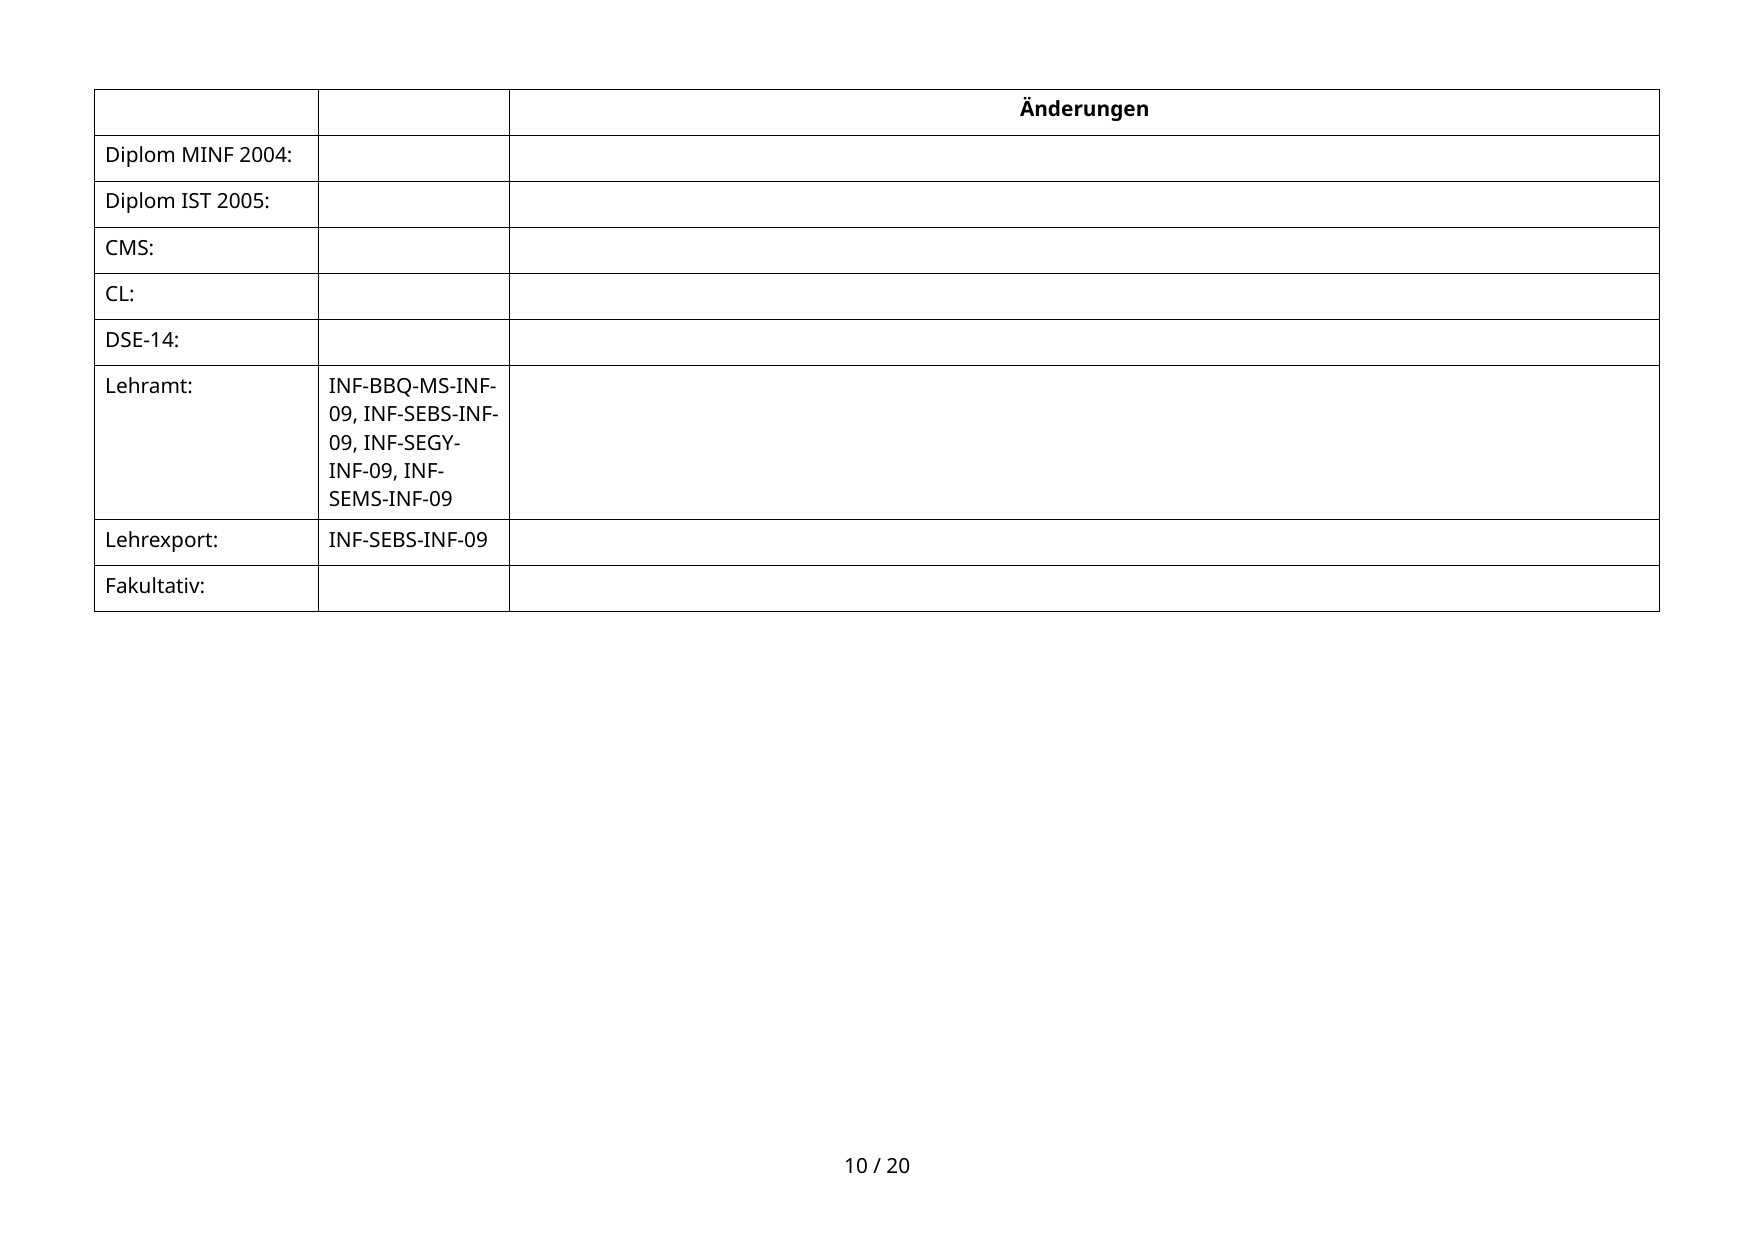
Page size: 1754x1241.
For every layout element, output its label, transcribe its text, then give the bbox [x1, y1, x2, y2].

table_cell INF-SEBS-INF-09 [319, 520, 509, 565]
table_cell DSE-14: [95, 320, 318, 365]
table_header [319, 90, 509, 134]
table_cell CMS: [95, 228, 318, 273]
table_cell [510, 366, 1659, 519]
table_cell [319, 320, 509, 365]
table_cell [510, 228, 1659, 273]
table_cell Diplom MINF 2004: [95, 136, 318, 181]
table_cell INF-BBQ-MS-INF-09, INF-SEBS-INF-09, INF-SEGY-INF-09, INF-SEMS-INF-09 [319, 366, 509, 519]
table_cell [510, 274, 1659, 319]
table_cell [319, 136, 509, 181]
table_cell [319, 566, 509, 611]
table_cell Lehramt: [95, 366, 318, 519]
table_cell CL: [95, 274, 318, 319]
table_cell [510, 566, 1659, 611]
table_cell [510, 320, 1659, 365]
table_cell [319, 274, 509, 319]
table_cell [510, 136, 1659, 181]
table_cell [510, 182, 1659, 227]
table_header [95, 90, 318, 134]
table_cell Diplom IST 2005: [95, 182, 318, 227]
table_cell [510, 520, 1659, 565]
table_cell Fakultativ: [95, 566, 318, 611]
table_cell [319, 228, 509, 273]
table_cell [319, 182, 509, 227]
table_cell Lehrexport: [95, 520, 318, 565]
table_header Änderungen [510, 90, 1659, 134]
